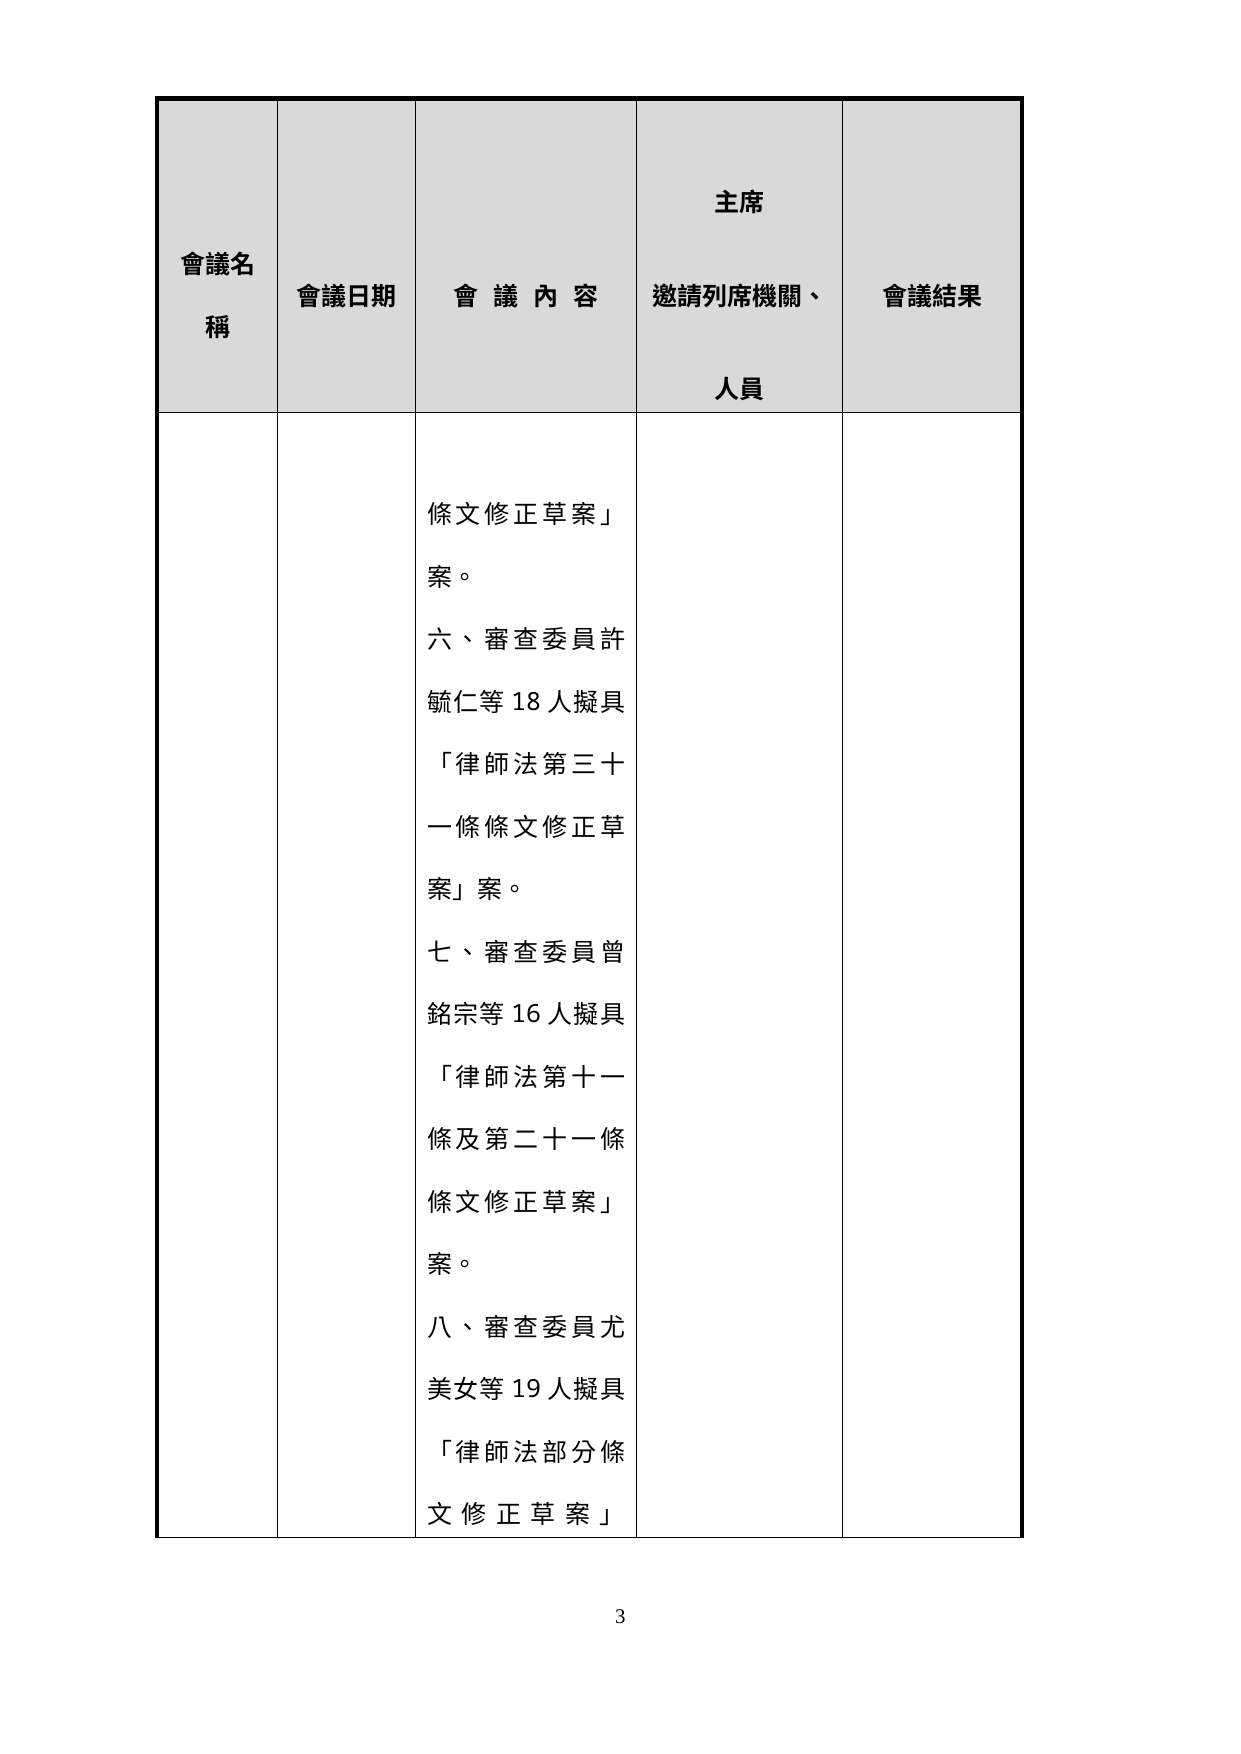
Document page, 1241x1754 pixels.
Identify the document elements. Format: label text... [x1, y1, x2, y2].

table_cell [278, 413, 415, 1537]
table_header 主席 邀請列席機關、 人員 [637, 101, 842, 412]
table_cell [159, 413, 277, 1537]
table_header 會議內容 [416, 101, 636, 412]
table_header 會議名稱 [159, 101, 277, 412]
table_header 會議日期 [278, 101, 415, 412]
table_cell [637, 413, 842, 1537]
table_cell [843, 413, 1020, 1537]
table_header 會議結果 [843, 101, 1020, 412]
table_cell 條文修正草案」案。 六、審查委員許毓仁等18人擬具「律師法第三十一條條文修正草案」案。 七、審查委員曾銘宗等16人擬具「律師法第十一條及第二十一條條文修正草案」案。 八、審查委員尤美女等19人擬具「律師法部分條文修正草案」 [416, 413, 636, 1537]
